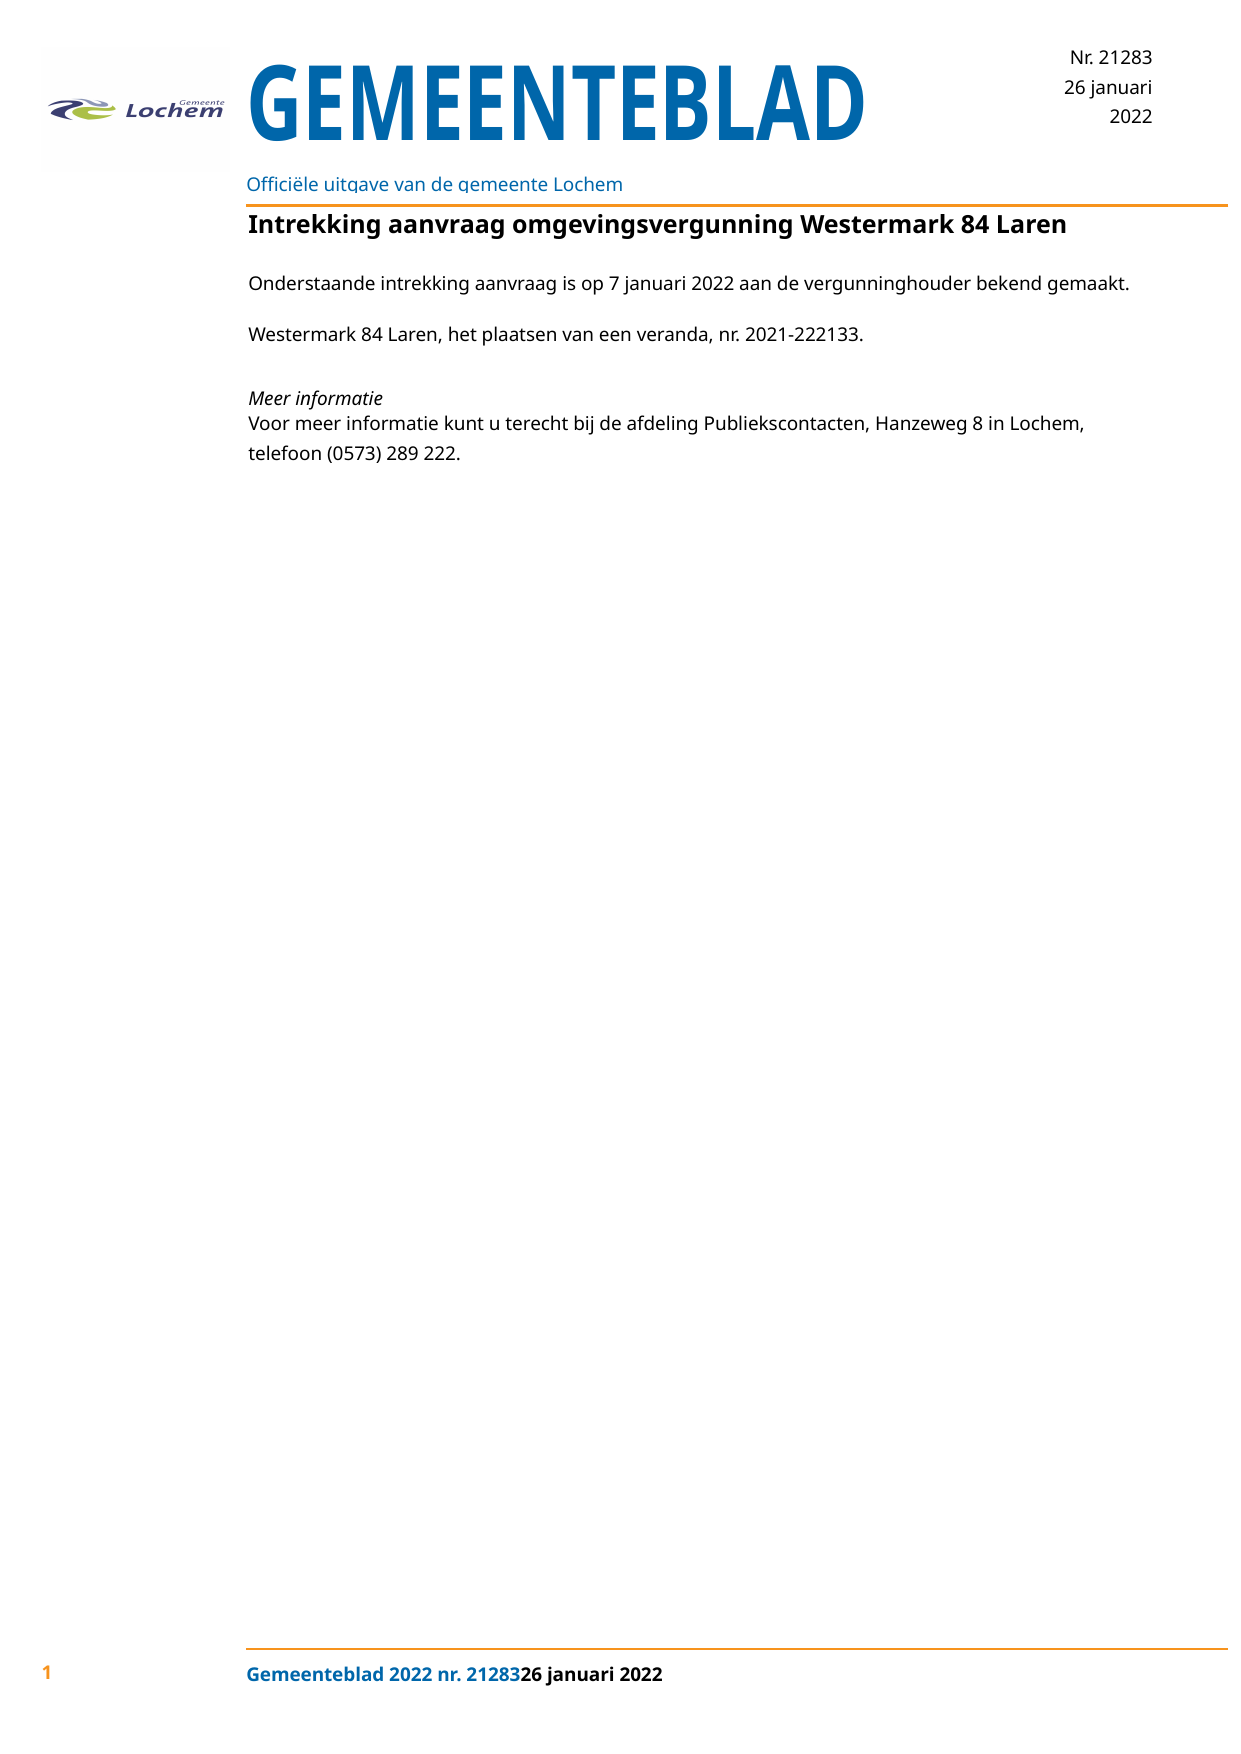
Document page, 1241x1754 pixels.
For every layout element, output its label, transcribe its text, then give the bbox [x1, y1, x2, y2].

text Westermark 84 Laren, het plaatsen van een veranda, nr. 2021-222133. [248, 321, 1152, 346]
text Meer informatie [248, 385, 1152, 410]
text Intrekking aanvraag omgevingsvergunning Westermark 84 Laren [248, 207, 1152, 241]
picture [41, 47, 231, 172]
text Onderstaande intrekking aanvraag is op 7 januari 2022 aan de vergunninghouder bekend gemaakt. [248, 270, 1152, 296]
text Voor meer informatie kunt u terecht bij de afdeling Publiekscontacten, Hanzeweg 8 in Lochem, telefoon (0573) 289 222. [248, 410, 1152, 466]
